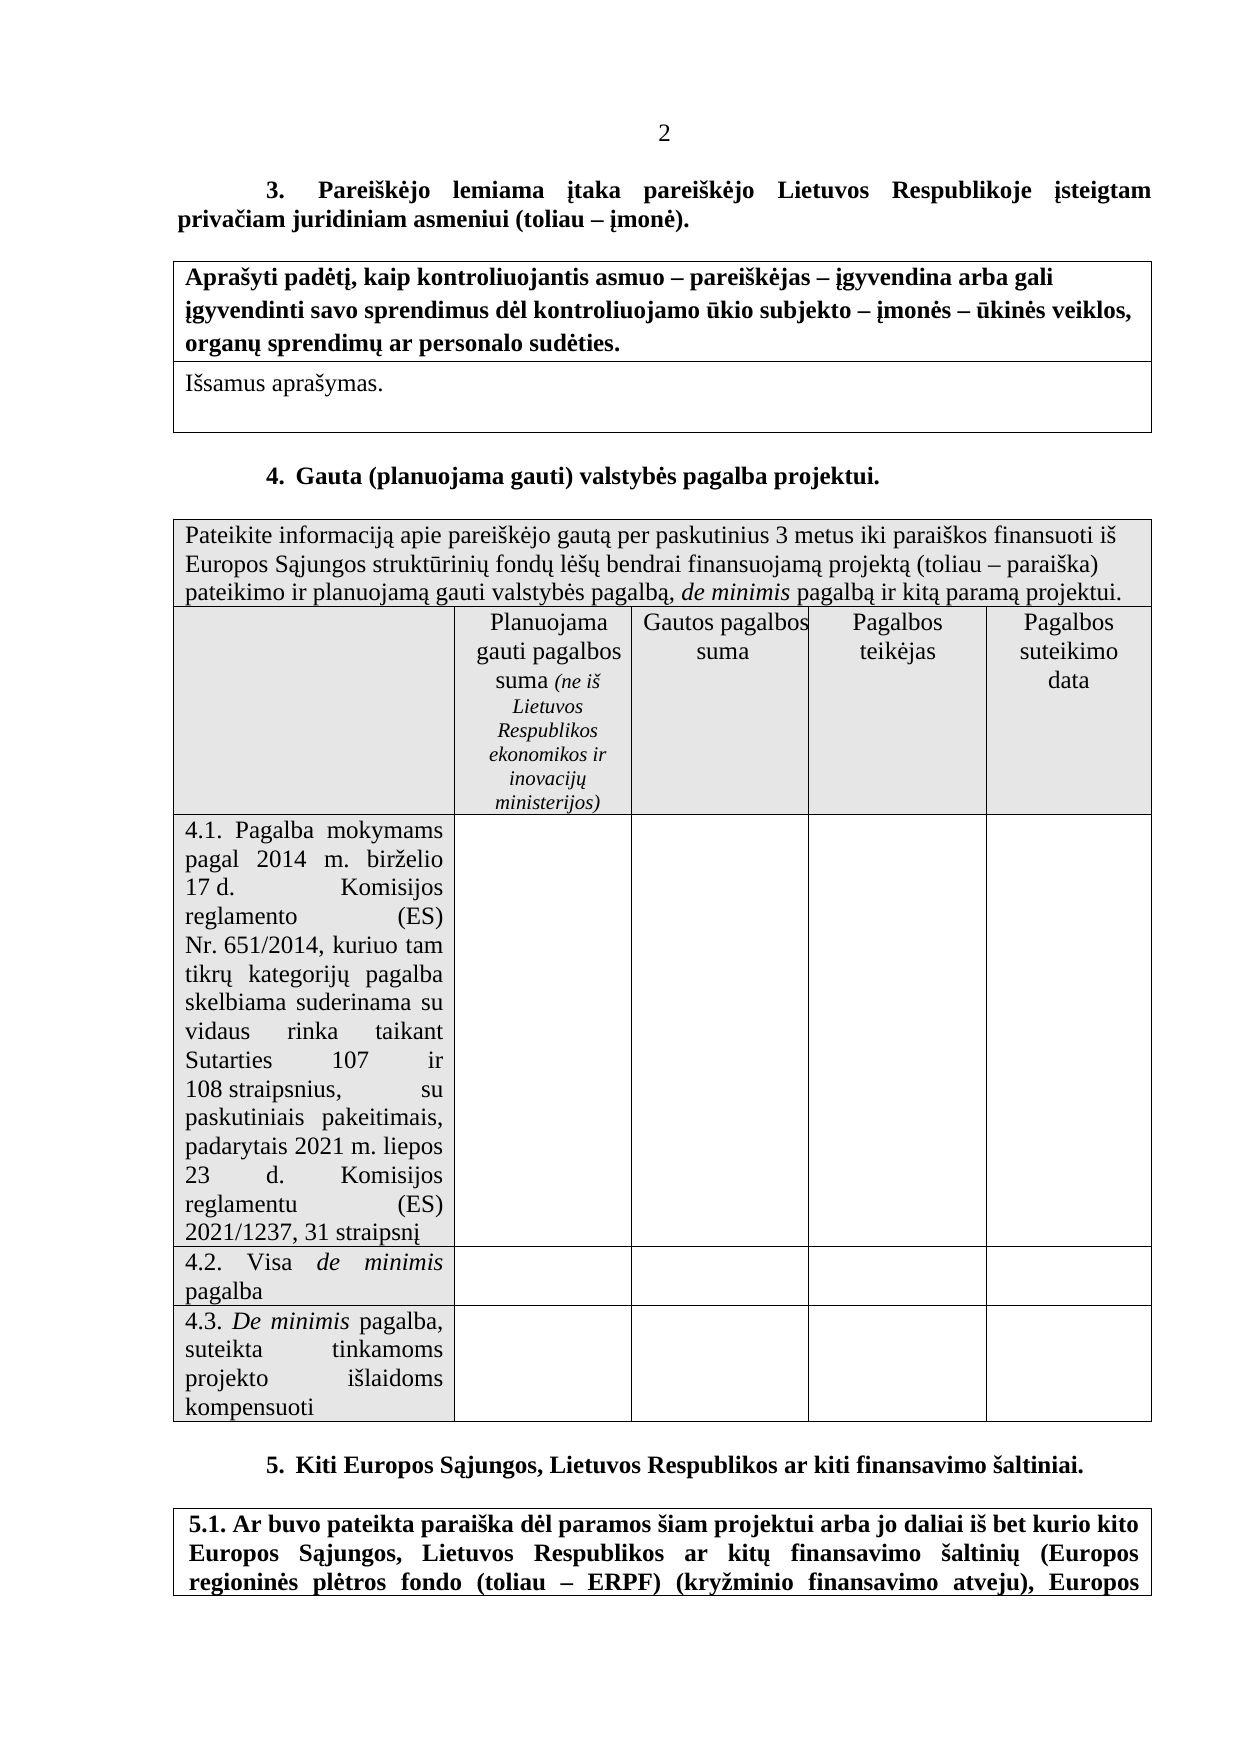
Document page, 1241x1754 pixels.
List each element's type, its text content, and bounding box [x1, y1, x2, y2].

table_cell Planuojama gauti pagalbos suma (ne iš Lietuvos Respublikos ekonomikos ir inovacijų ministerijos) [455, 607, 631, 814]
table_cell [987, 1306, 1151, 1421]
table_cell [455, 1306, 631, 1421]
text 3. Pareiškėjo lemiama įtaka pareiškėjo Lietuvos Respublikoje įsteigtam privačiam juridiniam asmeniui (toliau – įmonė). [177, 175, 1152, 232]
table_header Aprašyti padėtį, kaip kontroliuojantis asmuo – pareiškėjas – įgyvendina arba gali įgyvendinti savo sprendimus dėl kontroliuojamo ūkio subjekto – įmonės – ūkinės veiklos, organų sprendimų ar personalo sudėties. [174, 262, 1151, 361]
table_cell Pagalbos suteikimo data [987, 607, 1151, 814]
table_cell Išsamus aprašymas. [174, 362, 1151, 432]
table_header 5.1. Ar buvo pateikta paraiška dėl paramos šiam projektui arba jo daliai iš bet kurio kito Europos Sąjungos, Lietuvos Respublikos ar kitų finansavimo šaltinių (Europos regioninės plėtros fondo (toliau – ERPF) (kryžminio finansavimo atveju), Europos [174, 1509, 1151, 1595]
table_cell 4.3. De minimis pagalba, suteikta tinkamoms projekto išlaidoms kompensuoti [174, 1306, 454, 1421]
table_cell [174, 607, 454, 814]
table_cell 4.1. Pagalba mokymams pagal 2014 m. birželio 17 d. Komisijos reglamento (ES) Nr. 651/2014, kuriuo tam tikrų kategorijų pagalba skelbiama suderinama su vidaus rinka taikant Sutarties 107 ir 108 straipsnius, su paskutiniais pakeitimais, padarytais 2021 m. liepos 23 d. Komisijos reglamentu (ES) 2021/1237, 31 straipsnį [174, 815, 454, 1246]
text 5. Kiti Europos Sąjungos, Lietuvos Respublikos ar kiti finansavimo šaltiniai. [215, 1451, 1152, 1479]
table_cell [809, 1247, 986, 1305]
table_cell [632, 815, 808, 1246]
table_cell [632, 1247, 808, 1305]
table_cell 4.2. Visa de minimis pagalba [174, 1247, 454, 1305]
table_cell [809, 1306, 986, 1421]
table_cell [632, 1306, 808, 1421]
table_cell Pagalbos teikėjas [809, 607, 986, 814]
table_cell Gautos pagalbos suma [632, 607, 808, 814]
text 4. Gauta (planuojama gauti) valstybės pagalba projektui. [215, 461, 1152, 490]
table_cell [455, 1247, 631, 1305]
table_cell [987, 815, 1151, 1246]
table_header Pateikite informaciją apie pareiškėjo gautą per paskutinius 3 metus iki paraiškos finansuoti iš Europos Sąjungos struktūrinių fondų lėšų bendrai finansuojamą projektą (toliau – paraiška) pateikimo ir planuojamą gauti valstybės pagalbą, de minimis pagalbą ir kitą paramą projektui. [174, 520, 1151, 606]
table_cell [809, 815, 986, 1246]
table_cell [455, 815, 631, 1246]
table_cell [987, 1247, 1151, 1305]
